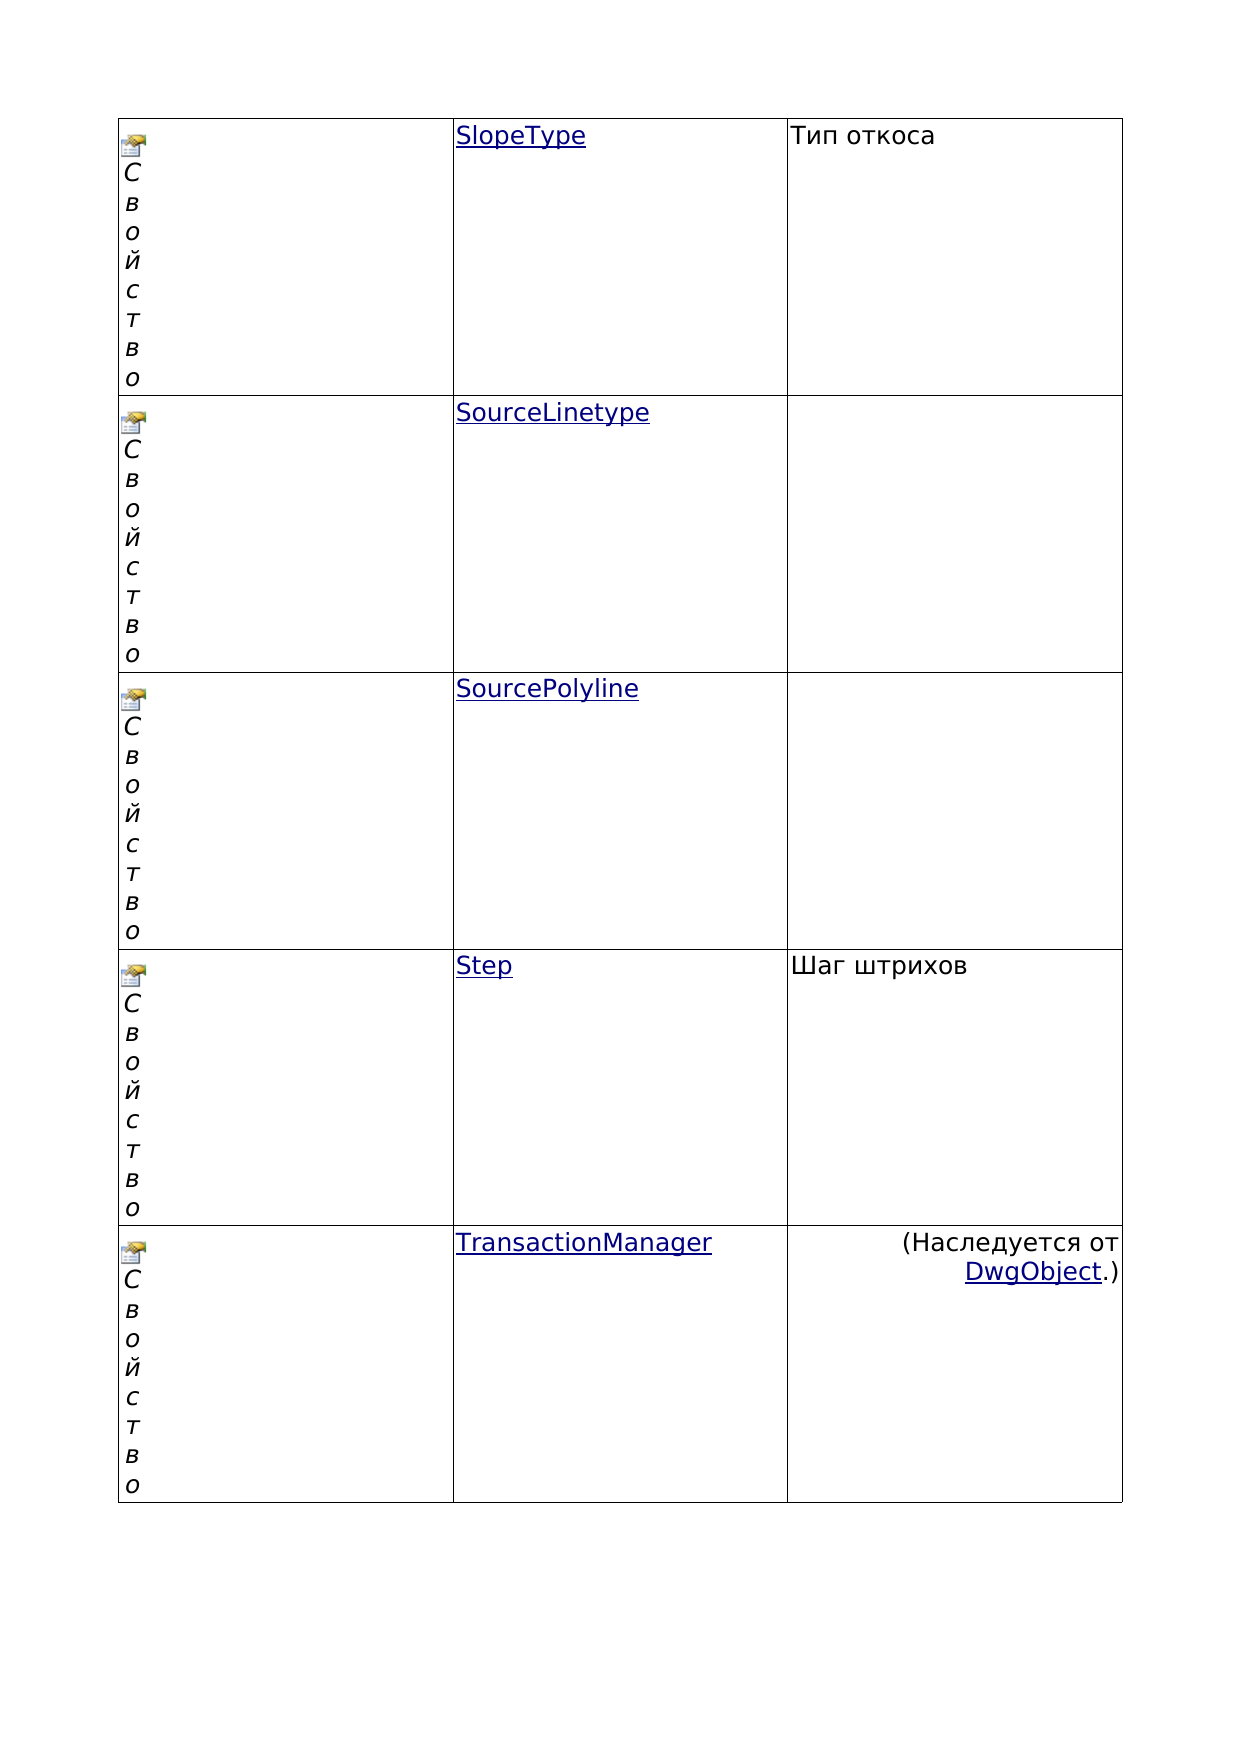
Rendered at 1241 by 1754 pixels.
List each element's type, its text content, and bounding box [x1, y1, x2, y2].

table_cell [119, 396, 453, 672]
picture [121, 410, 147, 436]
table_cell SourcePolyline [454, 673, 787, 948]
table_cell [119, 950, 453, 1225]
table_cell Step [454, 950, 787, 1225]
table_cell [119, 673, 453, 948]
picture [121, 1240, 147, 1266]
table_cell SourceLinetype [454, 396, 787, 672]
table_cell Шаг штрихов [788, 950, 1122, 1225]
table_cell SlopeType [454, 119, 787, 395]
picture [121, 963, 147, 989]
table_cell [119, 1226, 453, 1502]
picture [121, 687, 147, 713]
table_cell [788, 396, 1122, 672]
table_cell (Наследуется от DwgObject.) [788, 1226, 1122, 1502]
table_cell [788, 673, 1122, 948]
table_cell TransactionManager [454, 1226, 787, 1502]
table_cell [119, 119, 453, 395]
table_cell Тип откоса [788, 119, 1122, 395]
picture [121, 133, 147, 159]
